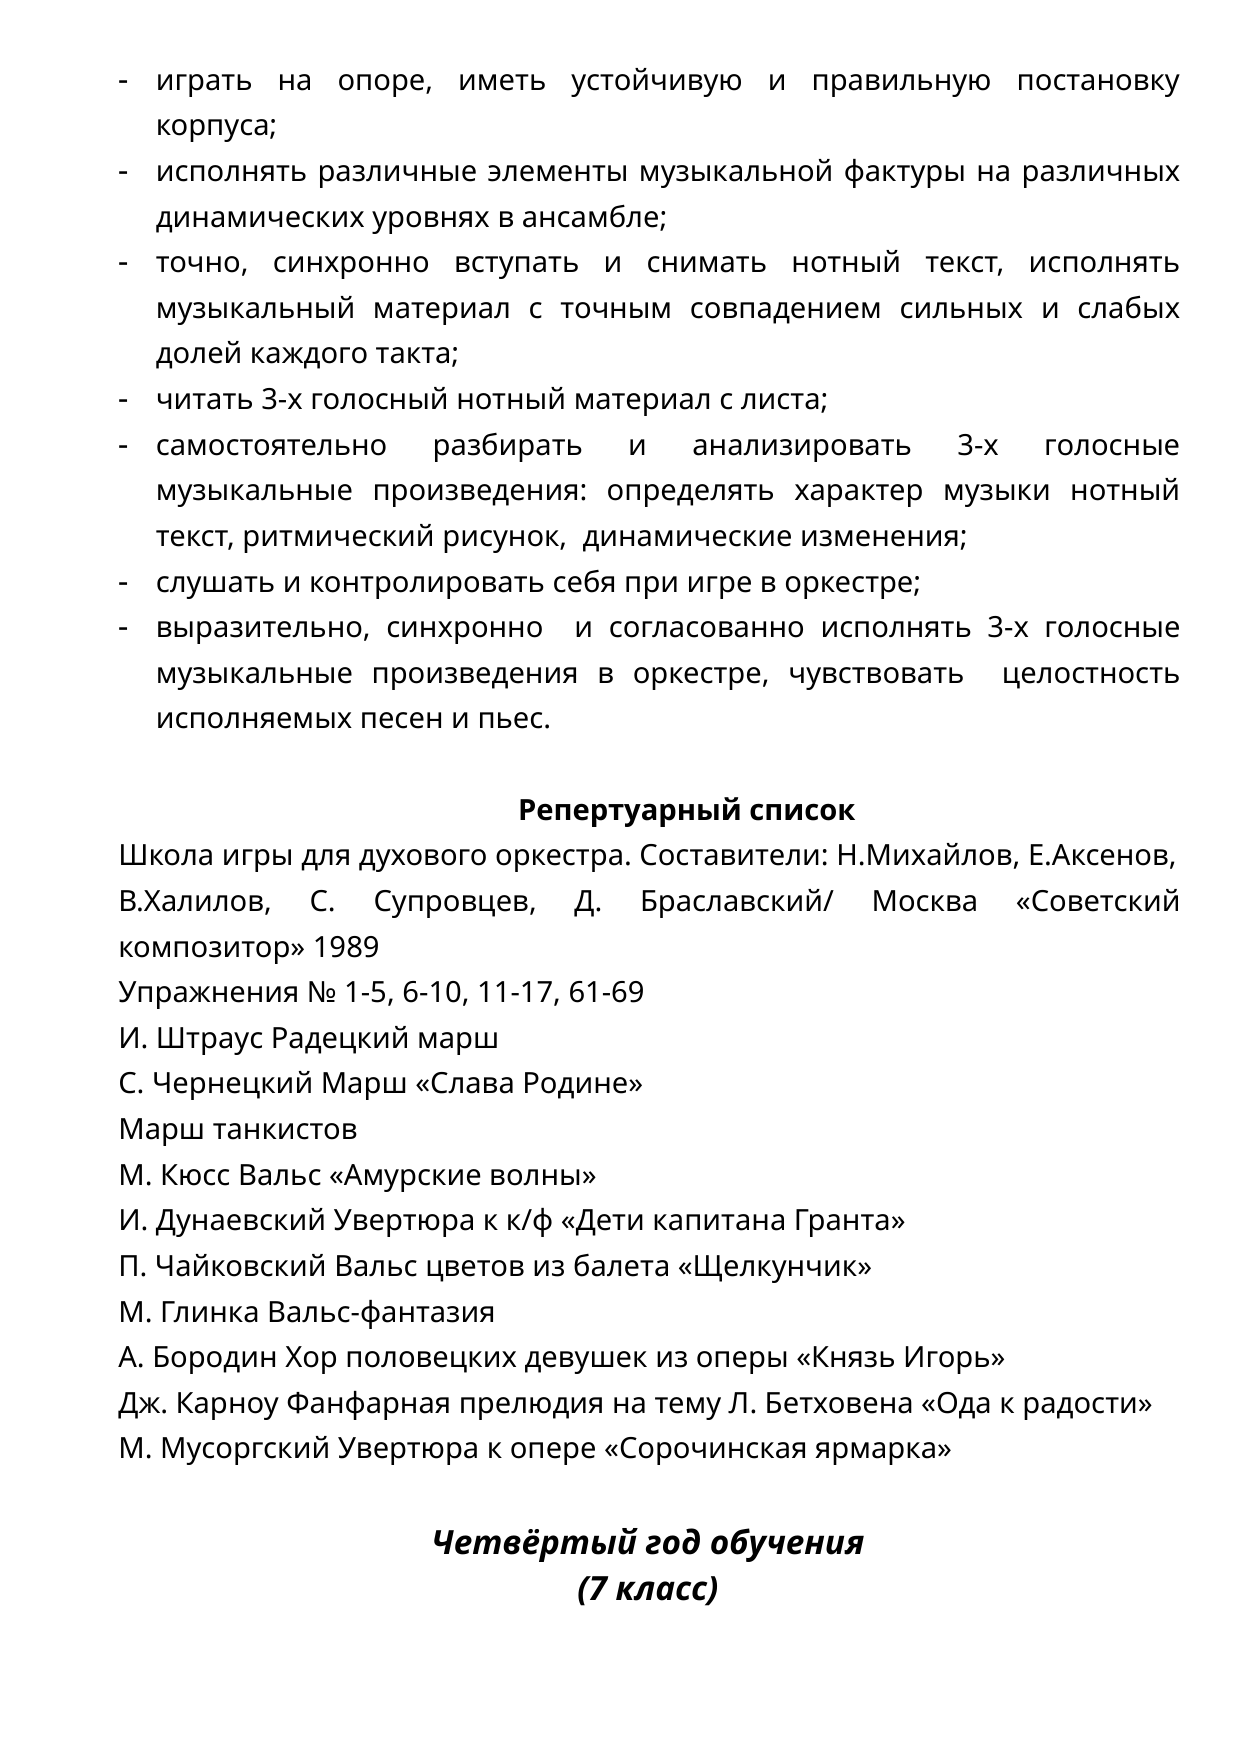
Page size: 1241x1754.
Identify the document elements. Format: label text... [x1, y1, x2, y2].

text A. Бородин Хор половецких девушек из оперы «Князь Игорь» [118, 1337, 1181, 1376]
text Репертуарный список [118, 789, 1181, 829]
text М. Мусоргский Увертюра к опере «Сорочинская ярмарка» [118, 1428, 1181, 1467]
text Школа игры для духового оркестра. Составители: Н.Михайлов, Е.Аксенов, [118, 835, 1181, 874]
list выразительно, синхронно и согласованно исполнять 3-х голосные музыкальные произведения в оркестре, чувствовать целостность исполняемых песен и пьес. [118, 607, 1181, 737]
text В.Халилов, С. Супровцев, Д. Браславский/ Москва «Советский композитор» 1989 [118, 880, 1181, 966]
text Упражнения № 1-5, 6-10, 11-17, 61-69 [118, 972, 1181, 1011]
text Дж. Карноу Фанфарная прелюдия на тему Л. Бетховена «Ода к радости» [118, 1382, 1181, 1422]
list точно, синхронно вступать и снимать нотный текст, исполнять музыкальный материал с точным совпадением сильных и слабых долей каждого такта; [118, 242, 1181, 372]
text М. Кюсс Вальс «Амурские волны» [118, 1154, 1181, 1194]
list читать 3-х голосный нотный материал с листа; [118, 378, 1181, 418]
list самостоятельно разбирать и анализировать 3-х голосные музыкальные произведения: определять характер музыки нотный текст, ритмический рисунок, динамические изменения; [118, 424, 1181, 555]
text П. Чайковский Вальс цветов из балета «Щелкунчик» [118, 1245, 1181, 1285]
text (7 класс) [118, 1564, 1181, 1610]
text И. Дунаевский Увертюра к к/ф «Дети капитана Гранта» [118, 1200, 1181, 1239]
text С. Чернецкий Марш «Слава Родине» [118, 1063, 1181, 1102]
list слушать и контролировать себя при игре в оркестре; [118, 561, 1181, 601]
text И. Штраус Радецкий марш [118, 1017, 1181, 1057]
list исполнять различные элементы музыкальной фактуры на различных динамических уровнях в ансамбле; [118, 150, 1181, 236]
text Четвёртый год обучения [118, 1519, 1181, 1564]
list играть на опоре, иметь устойчивую и правильную постановку корпуса; [118, 59, 1181, 144]
text М. Глинка Вальс-фантазия [118, 1291, 1181, 1331]
text Марш танкистов [118, 1108, 1181, 1148]
